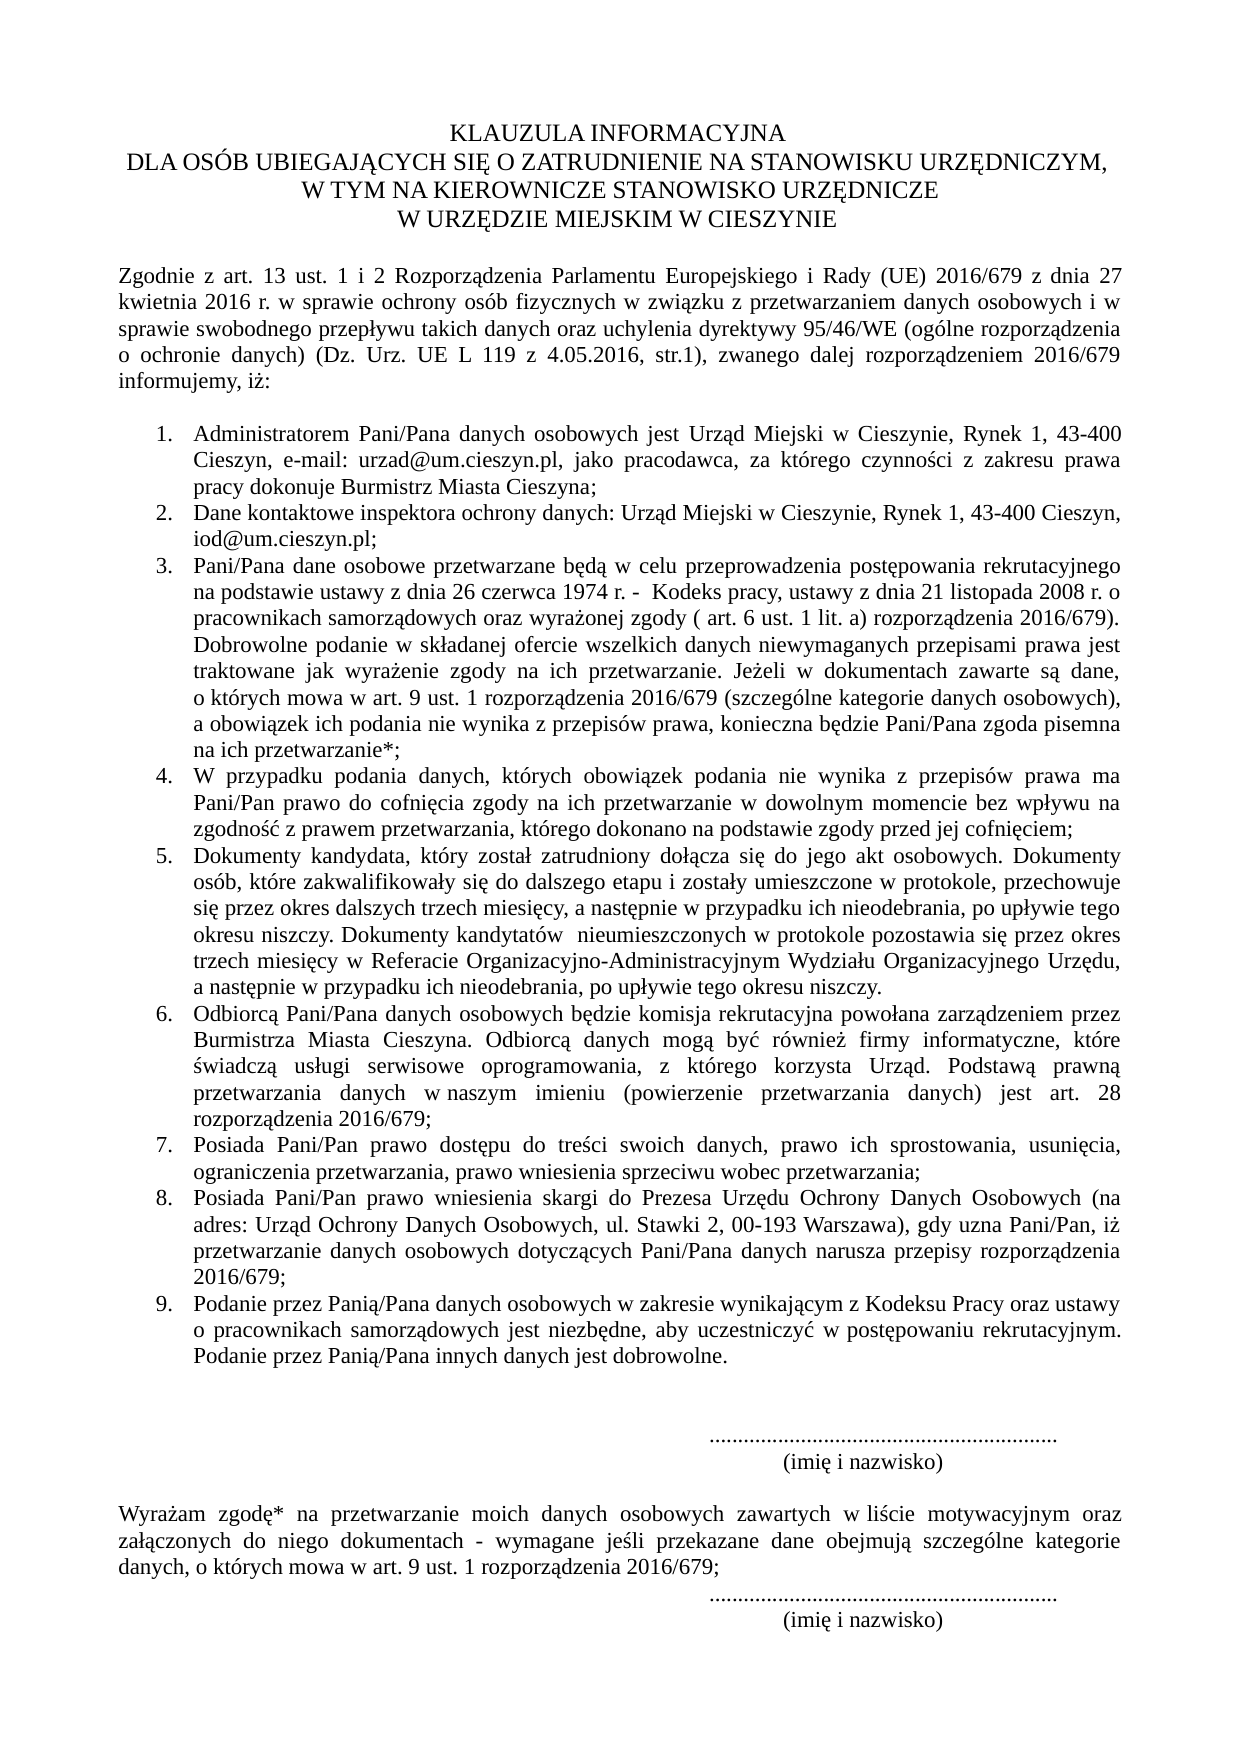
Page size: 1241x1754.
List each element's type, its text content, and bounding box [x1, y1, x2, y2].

text KLAUZULA INFORMACYJNA [118, 118, 1122, 147]
text DLA OSÓB UBIEGAJĄCYCH SIĘ O ZATRUDNIENIE NA STANOWISKU URZĘDNICZYM, [118, 147, 1122, 176]
list W przypadku podania danych, których obowiązek podania nie wynika z przepisów prawa ma Pani/Pan prawo do cofnięcia zgody na ich przetwarzanie w dowolnym momencie bez wpływu na zgodność z prawem przetwarzania, którego dokonano na podstawie zgody przed jej cofnięciem; [156, 763, 1122, 842]
text (imię i nazwisko) [118, 1448, 1122, 1474]
list Administratorem Pani/Pana danych osobowych jest Urząd Miejski w Cieszynie, Rynek 1, 43-400 Cieszyn, e-mail: urzad@um.cieszyn.pl, jako pracodawca, za którego czynności z zakresu prawa pracy dokonuje Burmistrz Miasta Cieszyna; [156, 420, 1122, 499]
text Wyrażam zgodę* na przetwarzanie moich danych osobowych zawartych w liście motywacyjnym oraz załączonych do niego dokumentach - wymagane jeśli przekazane dane obejmują szczególne kategorie danych, o których mowa w art. 9 ust. 1 rozporządzenia 2016/679; [118, 1501, 1122, 1579]
text W TYM NA KIEROWNICZE STANOWISKO URZĘDNICZE [118, 176, 1122, 204]
list Posiada Pani/Pan prawo wniesienia skargi do Prezesa Urzędu Ochrony Danych Osobowych (na adres: Urząd Ochrony Danych Osobowych, ul. Stawki 2, 00-193 Warszawa), gdy uzna Pani/Pan, iż przetwarzanie danych osobowych dotyczących Pani/Pana danych narusza przepisy rozporządzenia 2016/679; [156, 1184, 1122, 1290]
list Dane kontaktowe inspektora ochrony danych: Urząd Miejski w Cieszynie, Rynek 1, 43-400 Cieszyn, iod@um.cieszyn.pl; [156, 499, 1122, 552]
list Pani/Pana dane osobowe przetwarzane będą w celu przeprowadzenia postępowania rekrutacyjnego na podstawie ustawy z dnia 26 czerwca 1974 r. - Kodeks pracy, ustawy z dnia 21 listopada 2008 r. o pracownikach samorządowych oraz wyrażonej zgody ( art. 6 ust. 1 lit. a) rozporządzenia 2016/679). Dobrowolne podanie w składanej ofercie wszelkich danych niewymaganych przepisami prawa jest traktowane jak wyrażenie zgody na ich przetwarzanie. Jeżeli w dokumentach zawarte są dane, o których mowa w art. 9 ust. 1 rozporządzenia 2016/679 (szczególne kategorie danych osobowych), a obowiązek ich podania nie wynika z przepisów prawa, konieczna będzie Pani/Pana zgoda pisemna na ich przetwarzanie*; [156, 552, 1122, 763]
list Dokumenty kandydata, który został zatrudniony dołącza się do jego akt osobowych. Dokumenty osób, które zakwalifikowały się do dalszego etapu i zostały umieszczone w protokole, przechowuje się przez okres dalszych trzech miesięcy, a następnie w przypadku ich nieodebrania, po upływie tego okresu niszczy. Dokumenty kandytatów nieumieszczonych w protokole pozostawia się przez okres trzech miesięcy w Referacie Organizacyjno-Administracyjnym Wydziału Organizacyjnego Urzędu, a następnie w przypadku ich nieodebrania, po upływie tego okresu niszczy. [156, 842, 1122, 1000]
text W URZĘDZIE MIEJSKIM W CIESZYNIE [118, 204, 1122, 233]
text Zgodnie z art. 13 ust. 1 i 2 Rozporządzenia Parlamentu Europejskiego i Rady (UE) 2016/679 z dnia 27 kwietnia 2016 r. w sprawie ochrony osób fizycznych w związku z przetwarzaniem danych osobowych i w sprawie swobodnego przepływu takich danych oraz uchylenia dyrektywy 95/46/WE (ogólne rozporządzenia o ochronie danych) (Dz. Urz. UE L 119 z 4.05.2016, str.1), zwanego dalej rozporządzeniem 2016/679 informujemy, iż: [118, 262, 1122, 394]
text (imię i nazwisko) [118, 1606, 1122, 1632]
list Odbiorcą Pani/Pana danych osobowych będzie komisja rekrutacyjna powołana zarządzeniem przez Burmistrza Miasta Cieszyna. Odbiorcą danych mogą być również firmy informatyczne, które świadczą usługi serwisowe oprogramowania, z którego korzysta Urząd. Podstawą prawną przetwarzania danych w naszym imieniu (powierzenie przetwarzania danych) jest art. 28 rozporządzenia 2016/679; [156, 1000, 1122, 1132]
list Posiada Pani/Pan prawo dostępu do treści swoich danych, prawo ich sprostowania, usunięcia, ograniczenia przetwarzania, prawo wniesienia sprzeciwu wobec przetwarzania; [156, 1132, 1122, 1184]
text ............................................................. [118, 1421, 1122, 1448]
list Podanie przez Panią/Pana danych osobowych w zakresie wynikającym z Kodeksu Pracy oraz ustawy o pracownikach samorządowych jest niezbędne, aby uczestniczyć w postępowaniu rekrutacyjnym. Podanie przez Panią/Pana innych danych jest dobrowolne. [156, 1290, 1122, 1369]
text ............................................................. [118, 1579, 1122, 1606]
